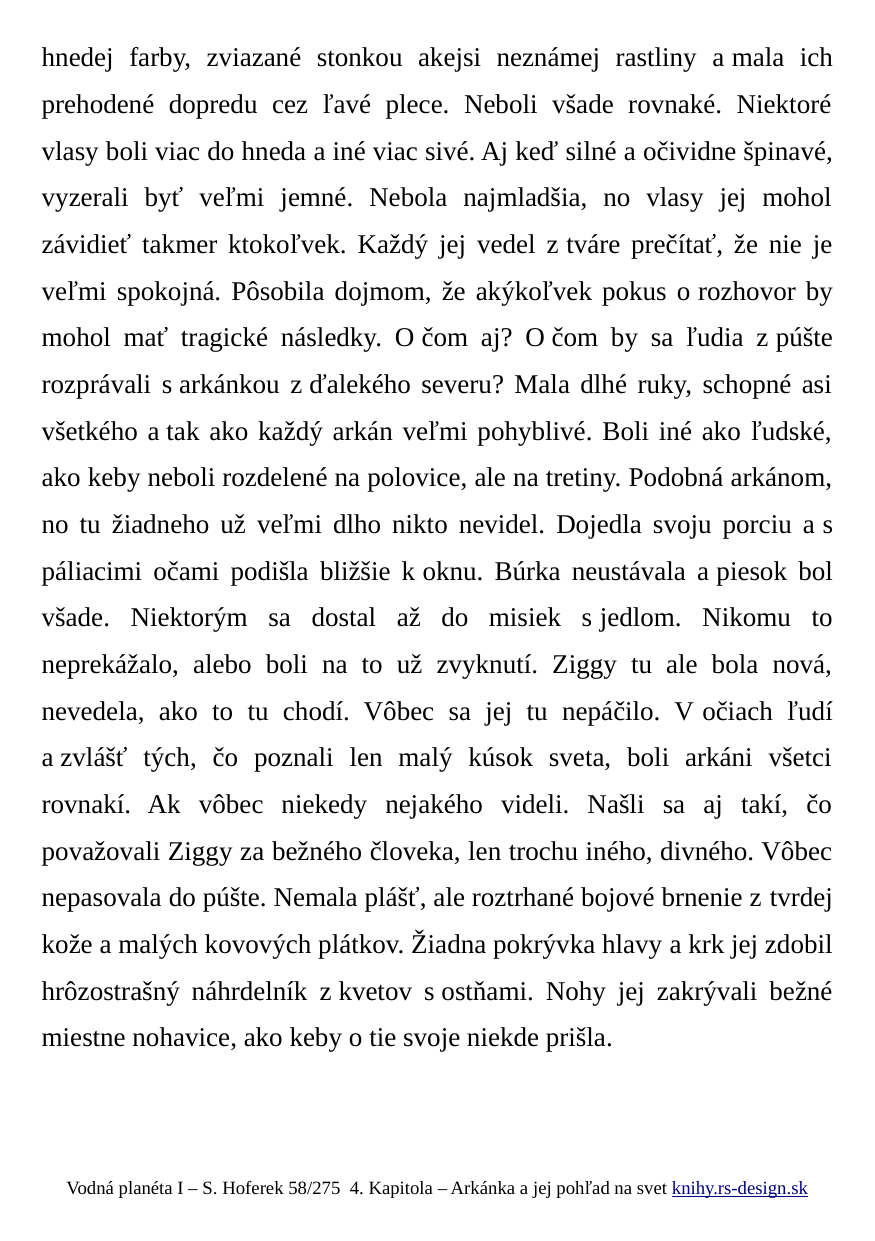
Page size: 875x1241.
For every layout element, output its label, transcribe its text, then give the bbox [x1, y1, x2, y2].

text hnedej farby, zviazané stonkou akejsi neznámej rastliny a mala ich prehodené dopredu cez ľavé plece. Neboli všade rovnaké. Niektoré vlasy boli viac do hneda a iné viac sivé. Aj keď silné a očividne špinavé, vyzerali byť veľmi jemné. Nebola najmladšia, no vlasy jej mohol závidieť takmer ktokoľvek. Každý jej vedel z tváre prečítať, že nie je veľmi spokojná. Pôsobila dojmom, že akýkoľvek pokus o rozhovor by mohol mať tragické následky. O čom aj? O čom by sa ľudia z púšte rozprávali s arkánkou z ďalekého severu? Mala dlhé ruky, schopné asi všetkého a tak ako každý arkán veľmi pohyblivé. Boli iné ako ľudské, ako keby neboli rozdelené na polovice, ale na tretiny. Podobná arkánom, no tu žiadneho už veľmi dlho nikto nevidel. Dojedla svoju porciu a s páliacimi očami podišla bližšie k oknu. Búrka neustávala a piesok bol všade. Niektorým sa dostal až do misiek s jedlom. Nikomu to neprekážalo, alebo boli na to už zvyknutí. Ziggy tu ale bola nová, nevedela, ako to tu chodí. Vôbec sa jej tu nepáčilo. V očiach ľudí a zvlášť tých, čo poznali len malý kúsok sveta, boli arkáni všetci rovnakí. Ak vôbec niekedy nejakého videli. Našli sa aj takí, čo považovali Ziggy za bežného človeka, len trochu iného, divného. Vôbec nepasovala do púšte. Nemala plášť, ale roztrhané bojové brnenie z tvrdej kože a malých kovových plátkov. Žiadna pokrývka hlavy a krk jej zdobil hrôzostrašný náhrdelník z kvetov s ostňami. Nohy jej zakrývali bežné miestne nohavice, ako keby o tie svoje niekde prišla. [41, 41, 833, 1052]
